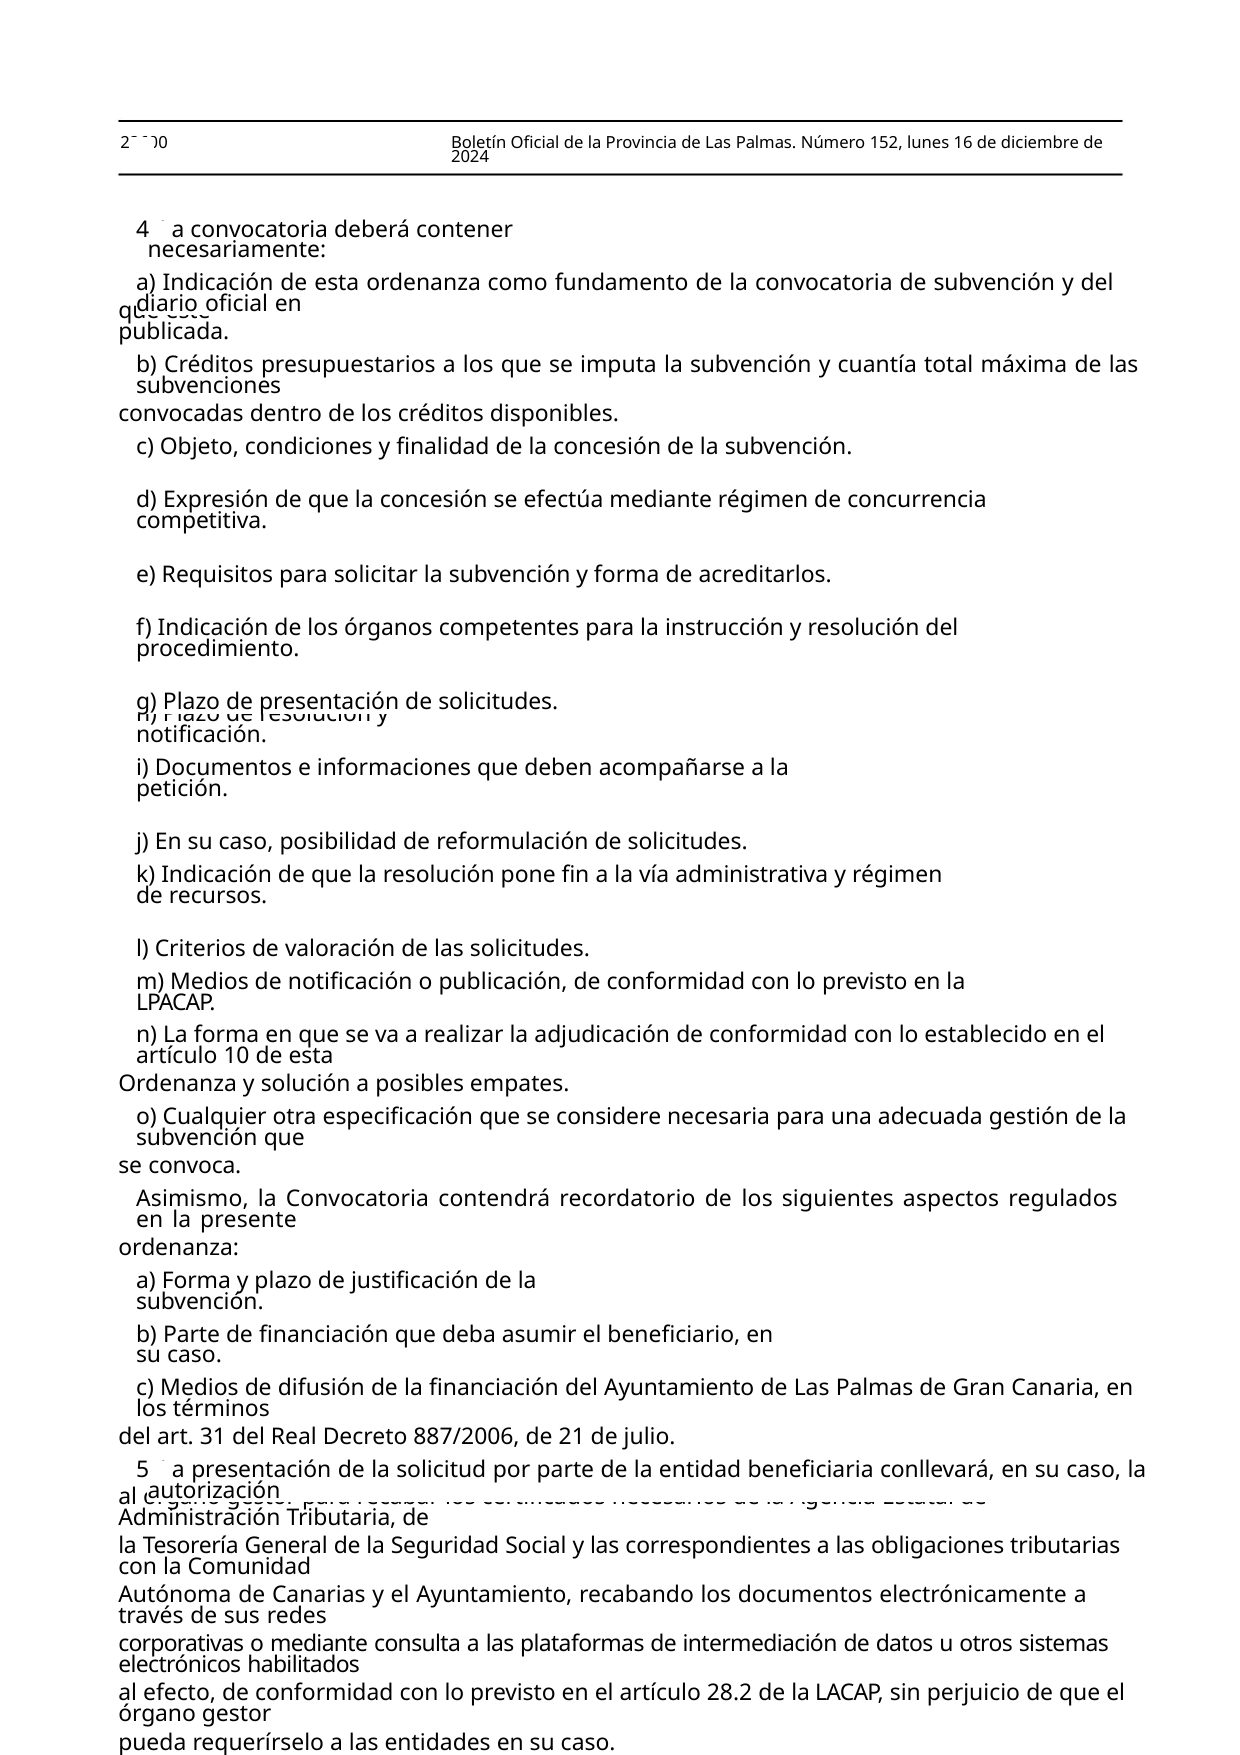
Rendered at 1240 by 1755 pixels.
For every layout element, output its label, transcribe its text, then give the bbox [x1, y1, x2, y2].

text se convoca. [118, 1157, 1147, 1178]
text d) Expresión de que la concesión se efectúa mediante régimen de concurrencia competitiva. [136, 491, 1007, 533]
text 4 [136, 221, 172, 241]
text . La presentación de la solicitud por parte de la entidad beneficiaria conllevará, en su caso, la autorización [147, 1461, 1147, 1502]
text convocadas dentro de los créditos disponibles. [118, 405, 1147, 426]
text la Tesorería General de la Seguridad Social y las correspondientes a las obligaciones tributarias con la Comunidad [118, 1537, 1147, 1578]
text a) Indicación de esta ordenanza como fundamento de la convocatoria de subvención y del diario oficial en [136, 274, 1147, 315]
text j) En su caso, posibilidad de reformulación de solicitudes. [136, 833, 797, 854]
text e) Requisitos para solicitar la subvención y forma de acreditarlos. [151, 566, 1007, 586]
text que esté publicada. [118, 302, 318, 344]
text 2 [120, 137, 154, 151]
text n) La forma en que se va a realizar la adjudicación de conformidad con lo establecido en el artículo 10 de esta [136, 1026, 1147, 1068]
text m) Medios de notificación o publicación, de conformidad con lo previsto en la LPACAP. [136, 973, 973, 1014]
text b) Créditos presupuestarios a los que se imputa la subvención y cuantía total máxima de las subvenciones [136, 356, 1147, 397]
text g) Plazo de presentación de solicitudes. [136, 693, 1007, 714]
text 5 [136, 1461, 172, 1482]
text f) Indicación de los órganos competentes para la instrucción y resolución del procedimiento. [136, 619, 1007, 660]
text pueda requerírselo a las entidades en su caso. [118, 1733, 1147, 1754]
text 3600 [154, 137, 192, 151]
text h) Plazo de resolución y notificación. [136, 714, 503, 747]
text k) Indicación de que la resolución pone fin a la vía administrativa y régimen de recursos. [136, 866, 974, 907]
text i) Documentos e informaciones que deben acompañarse a la petición. [136, 759, 797, 800]
text a) Forma y plazo de justificación de la subvención. [136, 1272, 627, 1313]
text l) Criterios de valoración de las solicitudes. [136, 940, 974, 961]
text Autónoma de Canarias y el Ayuntamiento, recabando los documentos electrónicamente a través de sus redes [118, 1586, 1147, 1627]
text Ordenanza y solución a posibles empates. [118, 1075, 1147, 1096]
text al efecto, de conformidad con lo previsto en el artículo 28.2 de la LACAP, sin perjuicio de que el órgano gestor [118, 1684, 1147, 1726]
text ordenanza: [118, 1239, 1146, 1260]
text del art. 31 del Real Decreto 887/2006, de 21 de julio. [118, 1428, 1147, 1449]
text Asimismo, la Convocatoria contendrá recordatorio de los siguientes aspectos regulados en la presente [136, 1190, 1146, 1232]
text corporativas o mediante consulta a las plataformas de intermediación de datos u otros sistemas electrónicos habilitados [118, 1635, 1147, 1677]
text b) Parte de financiación que deba asumir el beneficiario, en su caso. [136, 1326, 782, 1367]
text . La convocatoria deberá contener necesariamente: [147, 221, 636, 262]
text o) Cualquier otra especificación que se considere necesaria para una adecuada gestión de la subvención que [136, 1108, 1147, 1149]
text c) Objeto, condiciones y finalidad de la concesión de la subvención. [136, 438, 1007, 459]
text al órgano gestor para recabar los certificados necesarios de la Agencia Estatal de Administración Tributaria, de [118, 1488, 1147, 1529]
text Boletín Oficial de la Provincia de Las Palmas. Número 152, lunes 16 de diciembre de 2024 [451, 137, 1143, 166]
text c) Medios de difusión de la financiación del Ayuntamiento de Las Palmas de Gran Canaria, en los términos [136, 1379, 1147, 1421]
